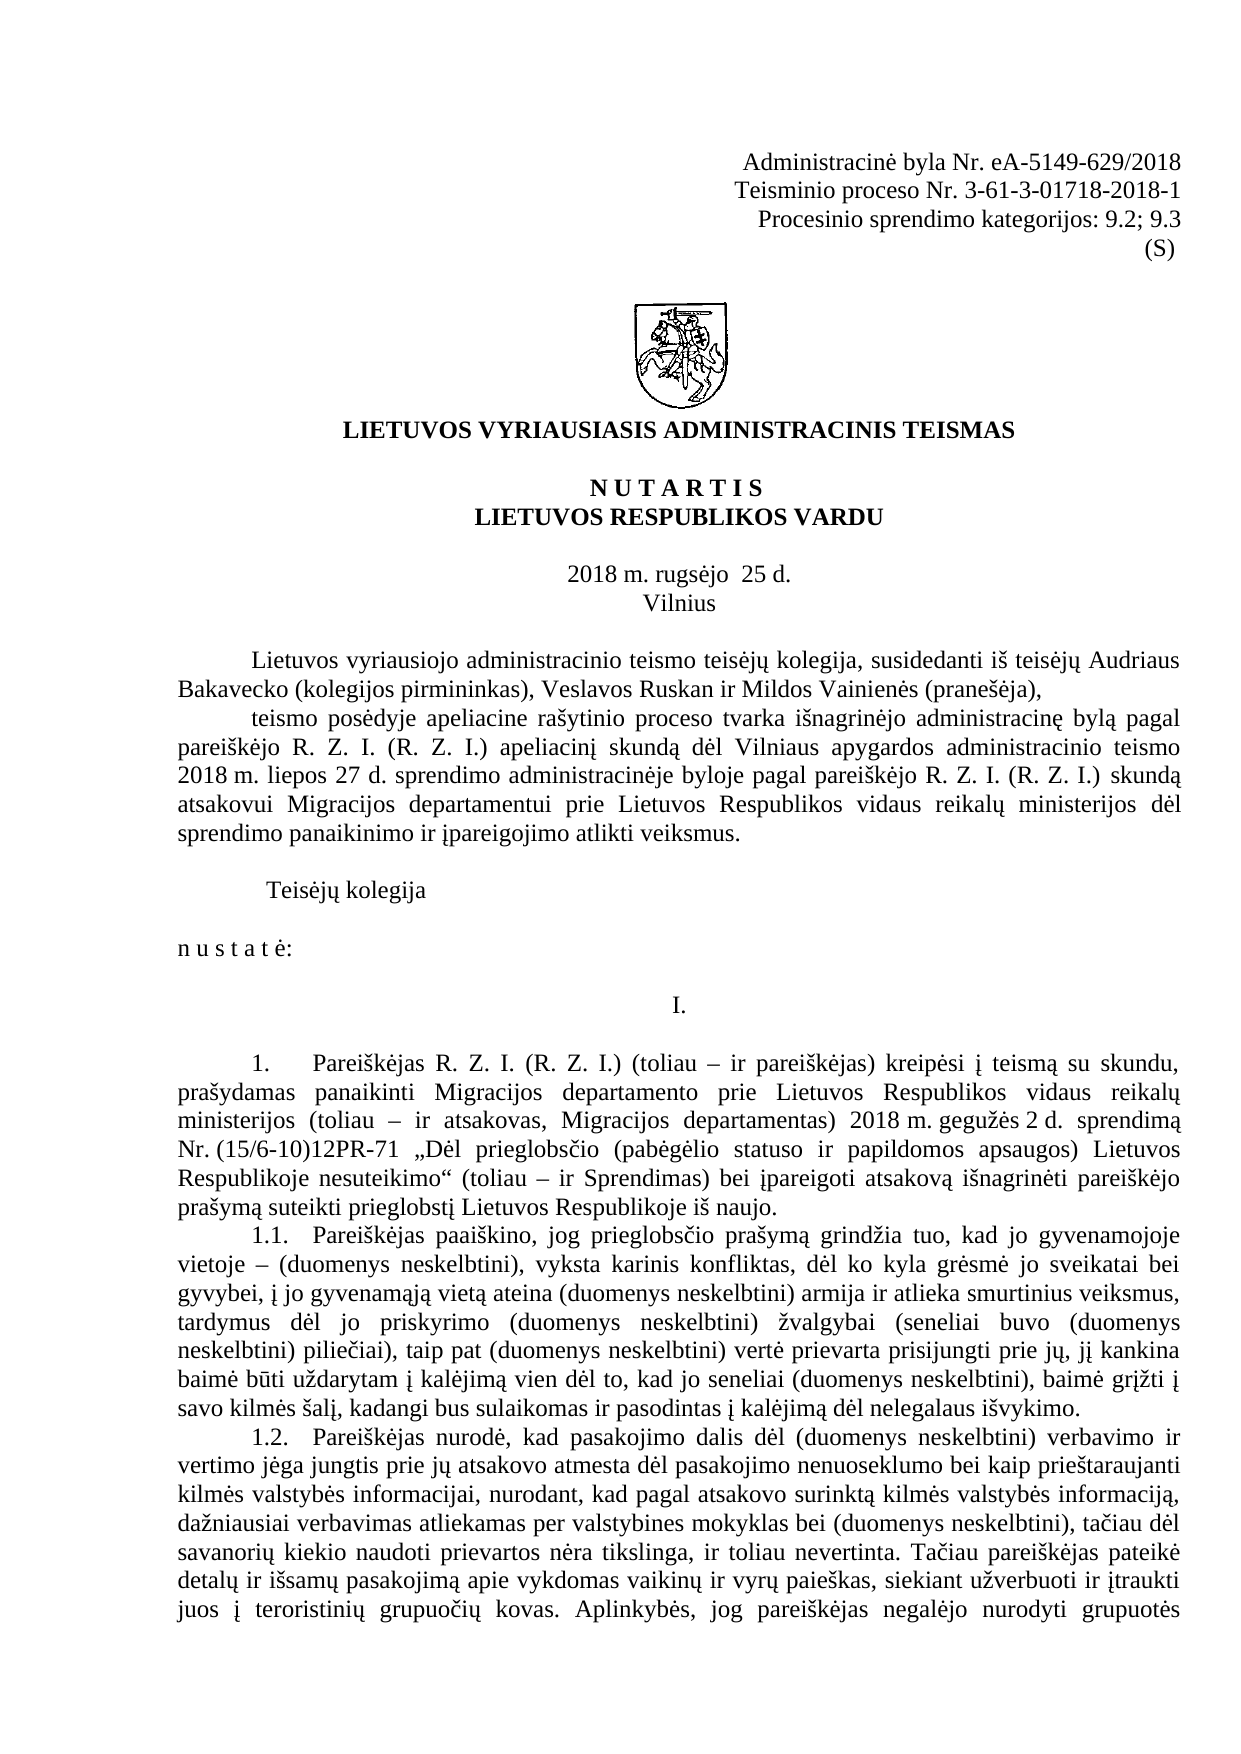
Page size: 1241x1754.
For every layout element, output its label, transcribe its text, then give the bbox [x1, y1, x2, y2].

text 1.2. Pareiškėjas nurodė, kad pasakojimo dalis dėl (duomenys neskelbtini) verbavimo ir vertimo jėga jungtis prie jų atsakovo atmesta dėl pasakojimo nenuoseklumo bei kaip prieštaraujanti kilmės valstybės informacijai, nurodant, kad pagal atsakovo surinktą kilmės valstybės informaciją, dažniausiai verbavimas atliekamas per valstybines mokyklas bei (duomenys neskelbtini), tačiau dėl savanorių kiekio naudoti prievartos nėra tikslinga, ir toliau nevertinta. Tačiau pareiškėjas pateikė detalų ir išsamų pasakojimą apie vykdomas vaikinų ir vyrų paieškas, siekiant užverbuoti ir įtraukti juos į teroristinių grupuočių kovas. Aplinkybės, jog pareiškėjas negalėjo nurodyti grupuotės [177, 1422, 1181, 1623]
text Lietuvos vyriausiojo administracinio teismo teisėjų kolegija, susidedanti iš teisėjų Audriaus Bakavecko (kolegijos pirmininkas), Veslavos Ruskan ir Mildos Vainienės (pranešėja), [177, 646, 1181, 703]
text Teisminio proceso Nr. 3-61-3-01718-2018-1 [177, 176, 1181, 204]
text teismo posėdyje apeliacine rašytinio proceso tvarka išnagrinėjo administracinę bylą pagal pareiškėjo R. Z. I. (R. Z. I.) apeliacinį skundą dėl Vilniaus apygardos administracinio teismo 2018 m. liepos 27 d. sprendimo administracinėje byloje pagal pareiškėjo R. Z. I. (R. Z. I.) skundą atsakovui Migracijos departamentui prie Lietuvos Respublikos vidaus reikalų ministerijos dėl sprendimo panaikinimo ir įpareigojimo atlikti veiksmus. [177, 703, 1181, 847]
text LIETUVOS VYRIAUSIASIS ADMINISTRACINIS TEISMAS [177, 416, 1181, 444]
text N U T A R T I S [177, 473, 1181, 502]
text 1. Pareiškėjas R. Z. I. (R. Z. I.) (toliau – ir pareiškėjas) kreipėsi į teismą su skundu, prašydamas panaikinti Migracijos departamento prie Lietuvos Respublikos vidaus reikalų ministerijos (toliau – ir atsakovas, Migracijos departamentas) 2018 m. gegužės 2 d. sprendimą Nr. (15/6-10)12PR-71 „Dėl prieglobsčio (pabėgėlio statuso ir papildomos apsaugos) Lietuvos Respublikoje nesuteikimo“ (toliau – ir Sprendimas) bei įpareigoti atsakovą išnagrinėti pareiškėjo prašymą suteikti prieglobstį Lietuvos Respublikoje iš naujo. [177, 1048, 1181, 1221]
text n u s t a t ė: [177, 933, 1181, 962]
text Administracinė byla Nr. eA-5149-629/2018 [177, 147, 1181, 176]
text Vilnius [177, 588, 1181, 617]
text LIETUVOS RESPUBLIKOS VARDU [177, 502, 1181, 531]
text Procesinio sprendimo kategorijos: 9.2; 9.3 [177, 204, 1181, 233]
text 1.1. Pareiškėjas paaiškino, jog prieglobsčio prašymą grindžia tuo, kad jo gyvenamojoje vietoje – (duomenys neskelbtini), vyksta karinis konfliktas, dėl ko kyla grėsmė jo sveikatai bei gyvybei, į jo gyvenamąją vietą ateina (duomenys neskelbtini) armija ir atlieka smurtinius veiksmus, tardymus dėl jo priskyrimo (duomenys neskelbtini) žvalgybai (seneliai buvo (duomenys neskelbtini) piliečiai), taip pat (duomenys neskelbtini) vertė prievarta prisijungti prie jų, jį kankina baimė būti uždarytam į kalėjimą vien dėl to, kad jo seneliai (duomenys neskelbtini), baimė grįžti į savo kilmės šalį, kadangi bus sulaikomas ir pasodintas į kalėjimą dėl nelegalaus išvykimo. [177, 1221, 1181, 1422]
text Teisėjų kolegija [177, 876, 1181, 904]
text (S) [177, 233, 1181, 262]
text 2018 m. rugsėjo 25 d. [177, 559, 1181, 588]
text I. [177, 991, 1181, 1019]
